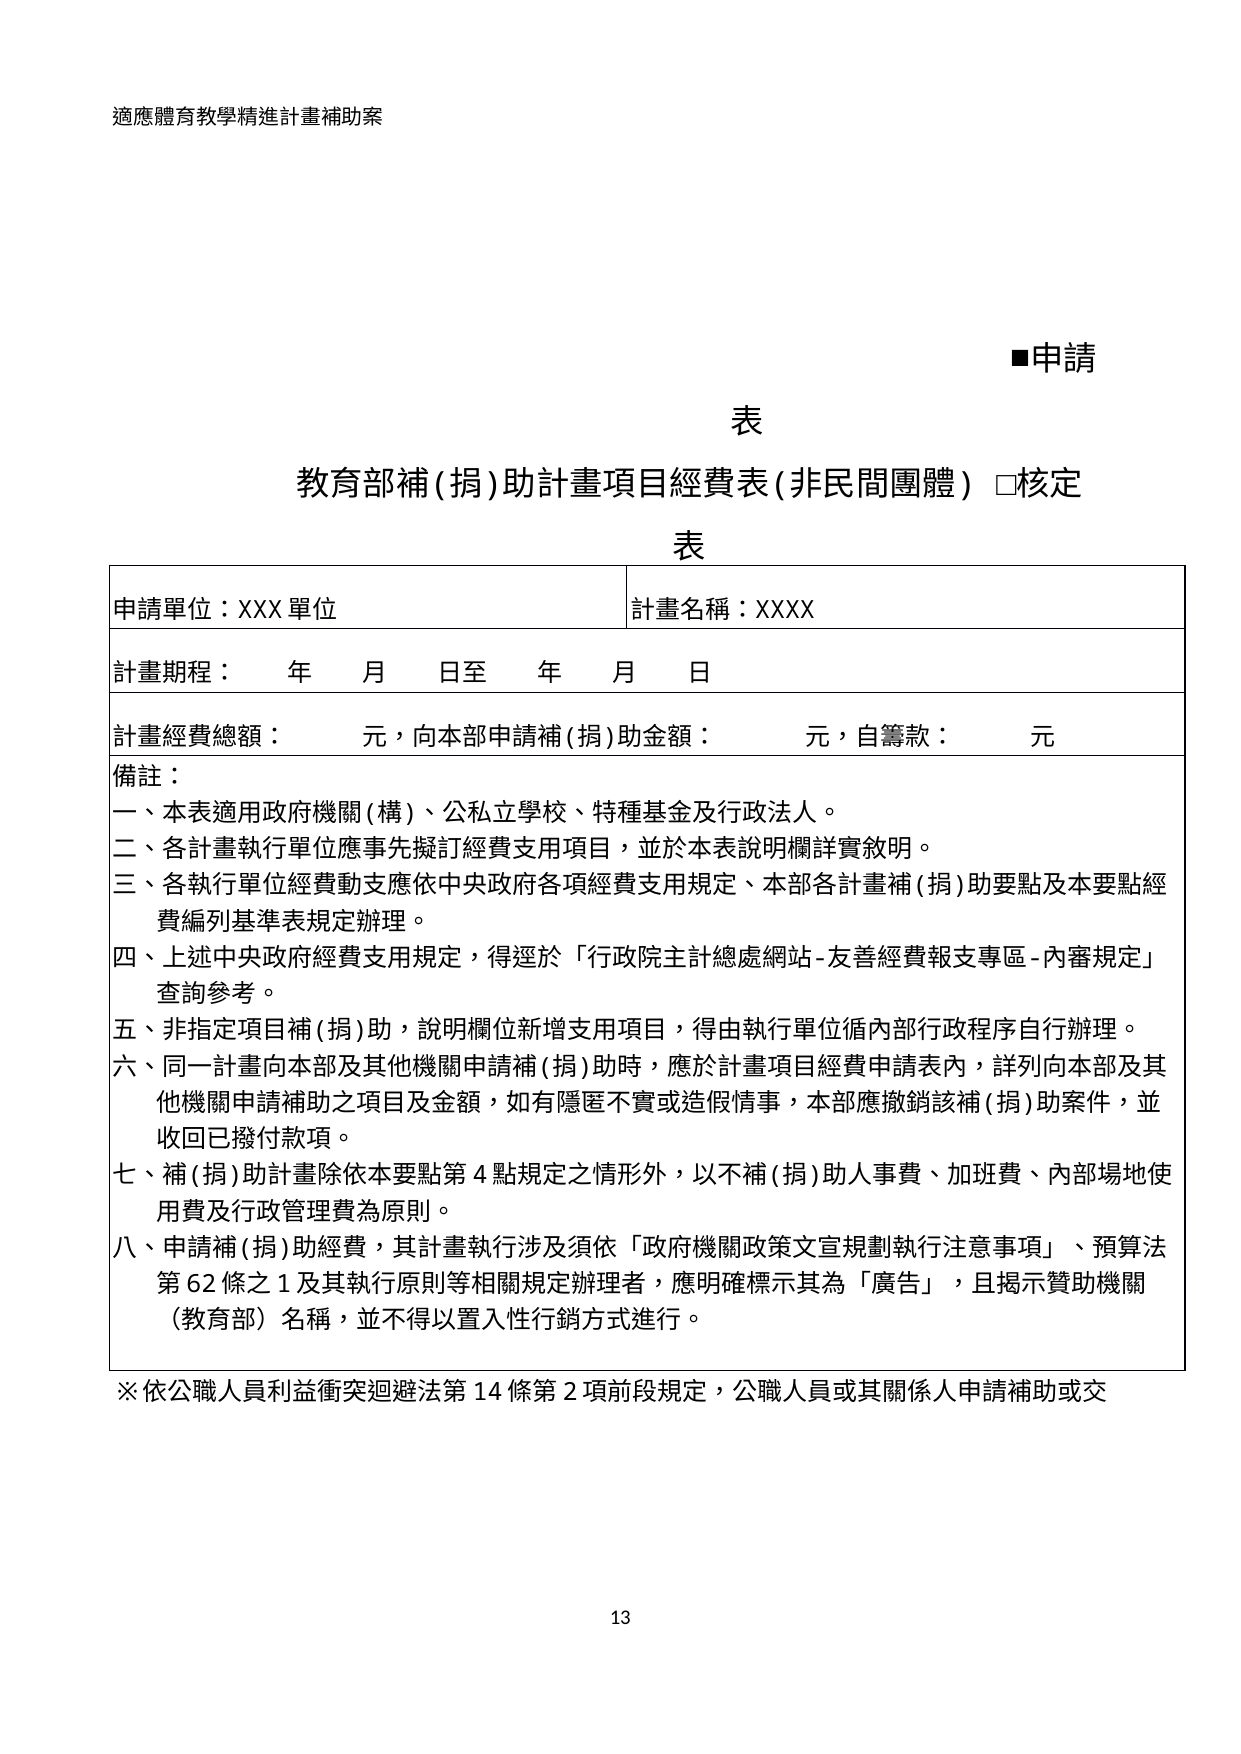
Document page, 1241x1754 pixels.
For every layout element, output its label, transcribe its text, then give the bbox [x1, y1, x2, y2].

table_cell [110, 440, 256, 564]
table_header [576, 315, 727, 439]
table_cell [256, 440, 277, 564]
table_cell 教育部補(捐)助計畫項目經費表(非民間團體) □核定表 [278, 440, 1101, 564]
table_cell 申請單位：XXX單位 [110, 566, 626, 628]
table_header [402, 315, 524, 439]
table_header [524, 315, 576, 439]
table_cell 計畫期程： 年 月 日至 年 月 日 [110, 629, 1184, 692]
table_header [256, 315, 277, 439]
table_header [278, 315, 402, 439]
table_cell 計畫名稱：XXXX [627, 566, 1184, 628]
table_header [1101, 315, 1185, 439]
table_cell 備註： 一、本表適用政府機關(構)、公私立學校、特種基金及行政法人。 二、各計畫執行單位應事先擬訂經費支用項目，並於本表說明欄詳實敘明。 三、各執行單位經費動支應依中央政府各項經費支用規定、本部各計畫補(捐)助要點及本要點經費編列基準表規定辦理。 四、上述中央政府經費支用規定，得逕於「行政院主計總處網站-友善經費報支專區-內審規定」查詢參考。 五、非指定項目補(捐)助，說明欄位新增支用項目，得由執行單位循內部行政程序自行辦理。 六、同一計畫向本部及其他機關申請補(捐)助時，應於計畫項目經費申請表內，詳列向本部及其他機關申請補助之項目及金額，如有隱匿不實或造假情事，本部應撤銷該補(捐)助案件，並收回已撥付款項。 七、補(捐)助計畫除依本要點第4點規定之情形外，以不補(捐)助人事費、加班費、內部場地使用費及行政管理費為原則。 八、申請補(捐)助經費，其計畫執行涉及須依「政府機關政策文宣規劃執行注意事項」、預算法第62條之1及其執行原則等相關規定辦理者，應明確標示其為「廣告」，且揭示贊助機關（教育部）名稱，並不得以置入性行銷方式進行。 [110, 756, 1184, 1370]
table_cell 計畫經費總額： 元，向本部申請補(捐)助金額： 元，自籌款： 元 [110, 693, 1184, 755]
table_header [110, 315, 256, 439]
table_header ■申請表 [727, 315, 1101, 439]
table_cell [1101, 440, 1185, 564]
text ※依公職人員利益衝突迴避法第14條第2項前段規定，公職人員或其關係人申請補助或交 [112, 1371, 1128, 1407]
